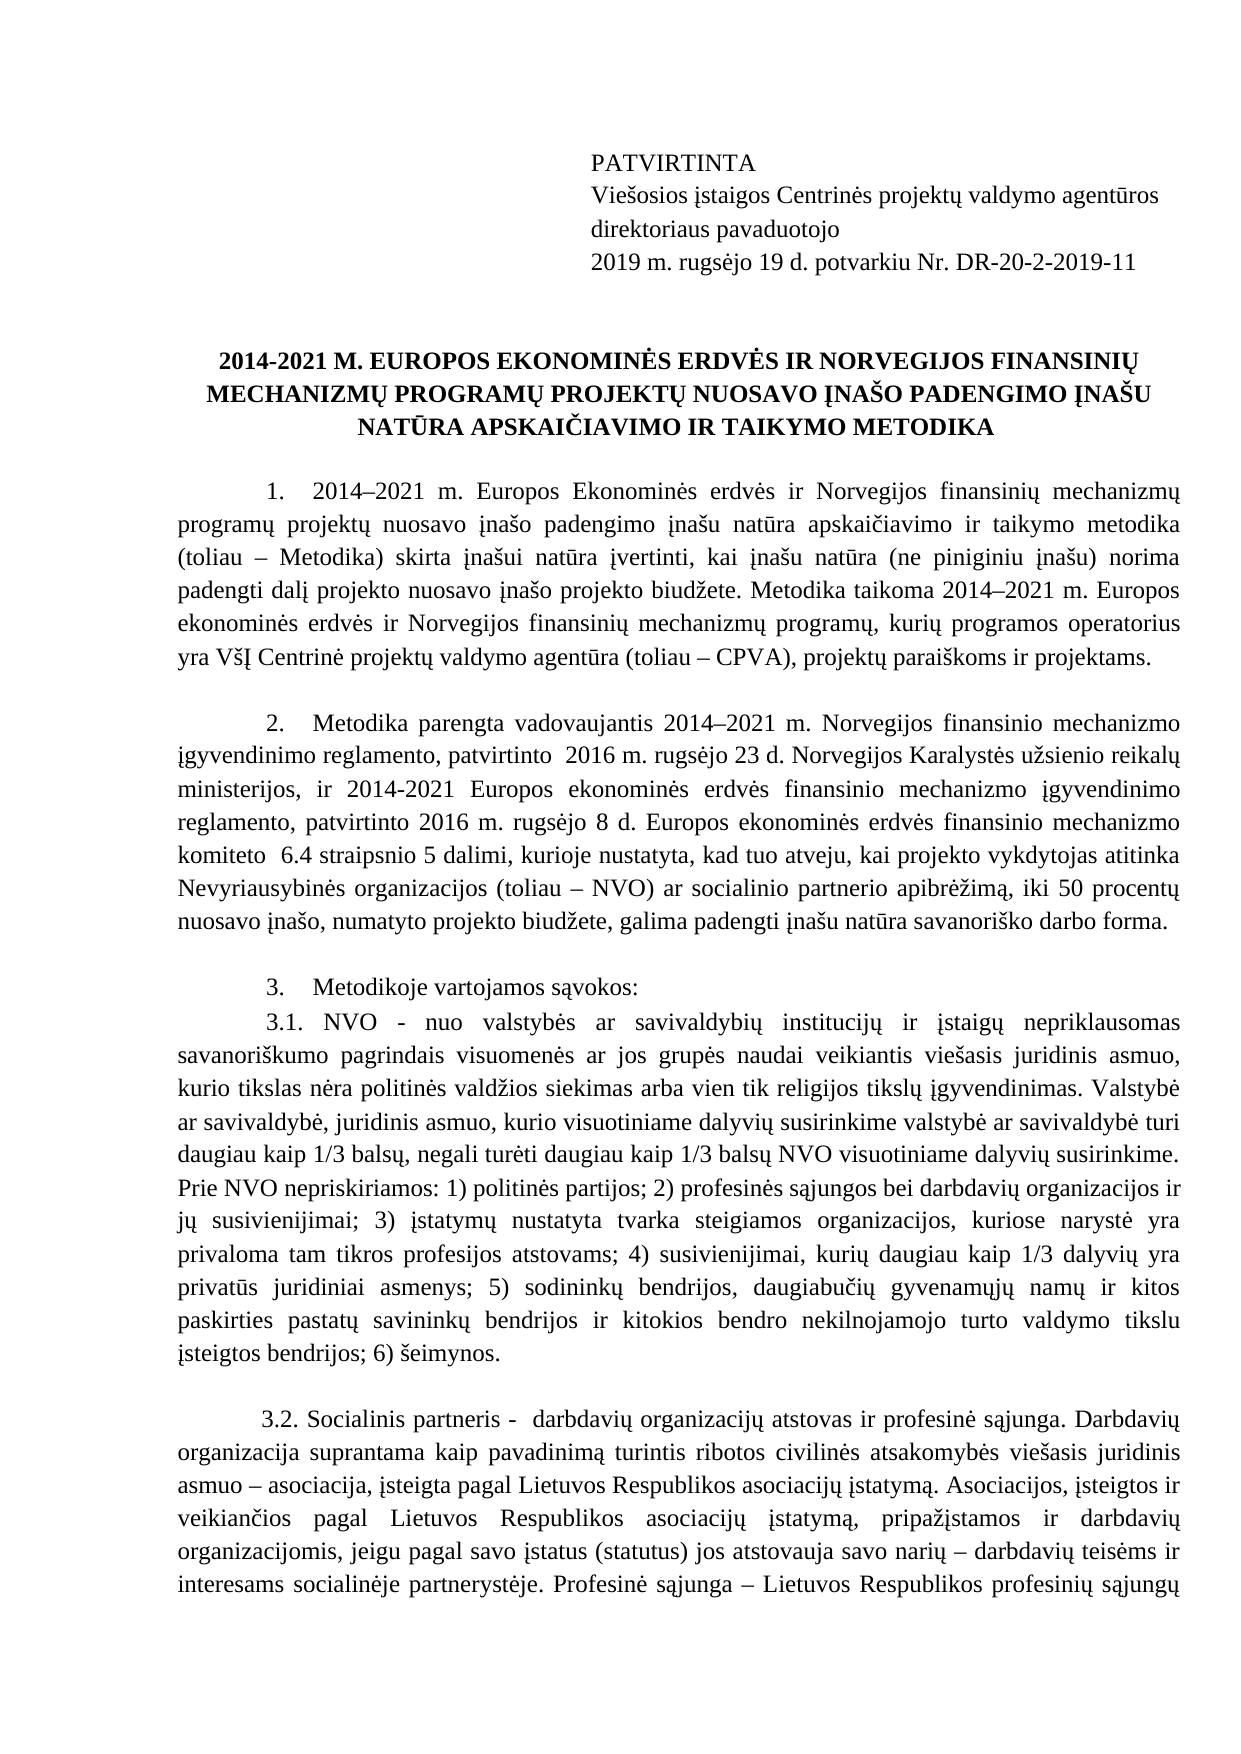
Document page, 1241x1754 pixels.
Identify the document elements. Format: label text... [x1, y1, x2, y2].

text 3.2. Socialinis partneris - darbdavių organizacijų atstovas ir profesinė sąjunga. Darbdavių organizacija suprantama kaip pavadinimą turintis ribotos civilinės atsakomybės viešasis juridinis asmuo – asociacija, įsteigta pagal Lietuvos Respublikos asociacijų įstatymą. Asociacijos, įsteigtos ir veikiančios pagal Lietuvos Respublikos asociacijų įstatymą, pripažįstamos ir darbdavių organizacijomis, jeigu pagal savo įstatus (statutus) jos atstovauja savo narių – darbdavių teisėms ir interesams socialinėje partnerystėje. Profesinė sąjunga – Lietuvos Respublikos profesinių sąjungų [177, 1404, 1181, 1598]
text 1. 2014–2021 m. Europos Ekonominės erdvės ir Norvegijos finansinių mechanizmų programų projektų nuosavo įnašo padengimo įnašu natūra apskaičiavimo ir taikymo metodika (toliau – Metodika) skirta įnašui natūra įvertinti, kai įnašu natūra (ne piniginiu įnašu) norima padengti dalį projekto nuosavo įnašo projekto biudžete. Metodika taikoma 2014–2021 m. Europos ekonominės erdvės ir Norvegijos finansinių mechanizmų programų, kurių programos operatorius yra VšĮ Centrinė projektų valdymo agentūra (toliau – CPVA), projektų paraiškoms ir projektams. [177, 476, 1181, 670]
text direktoriaus pavaduotojo [591, 214, 1181, 242]
text 2019 m. rugsėjo 19 d. potvarkiu Nr. DR-20-2-2019-11 [591, 247, 1181, 275]
text 2. Metodika parengta vadovaujantis 2014–2021 m. Norvegijos finansinio mechanizmo įgyvendinimo reglamento, patvirtinto 2016 m. rugsėjo 23 d. Norvegijos Karalystės užsienio reikalų ministerijos, ir 2014-2021 Europos ekonominės erdvės finansinio mechanizmo įgyvendinimo reglamento, patvirtinto 2016 m. rugsėjo 8 d. Europos ekonominės erdvės finansinio mechanizmo komiteto 6.4 straipsnio 5 dalimi, kurioje nustatyta, kad tuo atveju, kai projekto vykdytojas atitinka Nevyriausybinės organizacijos (toliau – NVO) ar socialinio partnerio apibrėžimą, iki 50 procentų nuosavo įnašo, numatyto projekto biudžete, galima padengti įnašu natūra savanoriško darbo forma. [177, 708, 1181, 934]
text PATVIRTINTA [591, 148, 1181, 176]
text Viešosios įstaigos Centrinės projektų valdymo agentūros [591, 181, 1181, 209]
text 2014-2021 M. EUROPOS EKONOMINĖS ERDVĖS IR NORVEGIJOS FINANSINIŲ MECHANIZMŲ PROGRAMŲ PROJEKTŲ NUOSAVO ĮNAŠO PADENGIMO ĮNAŠU NATŪRA APSKAIČIAVIMO IR TAIKYMO METODIKA [177, 346, 1181, 441]
text 3.1. NVO - nuo valstybės ar savivaldybių institucijų ir įstaigų nepriklausomas savanoriškumo pagrindais visuomenės ar jos grupės naudai veikiantis viešasis juridinis asmuo, kurio tikslas nėra politinės valdžios siekimas arba vien tik religijos tikslų įgyvendinimas. Valstybė ar savivaldybė, juridinis asmuo, kurio visuotiniame dalyvių susirinkime valstybė ar savivaldybė turi daugiau kaip 1/3 balsų, negali turėti daugiau kaip 1/3 balsų NVO visuotiniame dalyvių susirinkime. Prie NVO nepriskiriamos: 1) politinės partijos; 2) profesinės sąjungos bei darbdavių organizacijos ir jų susivienijimai; 3) įstatymų nustatyta tvarka steigiamos organizacijos, kuriose narystė yra privaloma tam tikros profesijos atstovams; 4) susivienijimai, kurių daugiau kaip 1/3 dalyvių yra privatūs juridiniai asmenys; 5) sodininkų bendrijos, daugiabučių gyvenamųjų namų ir kitos paskirties pastatų savininkų bendrijos ir kitokios bendro nekilnojamojo turto valdymo tikslu įsteigtos bendrijos; 6) šeimynos. [177, 1007, 1181, 1366]
text 3. Metodikoje vartojamos sąvokos: [177, 972, 1181, 1001]
